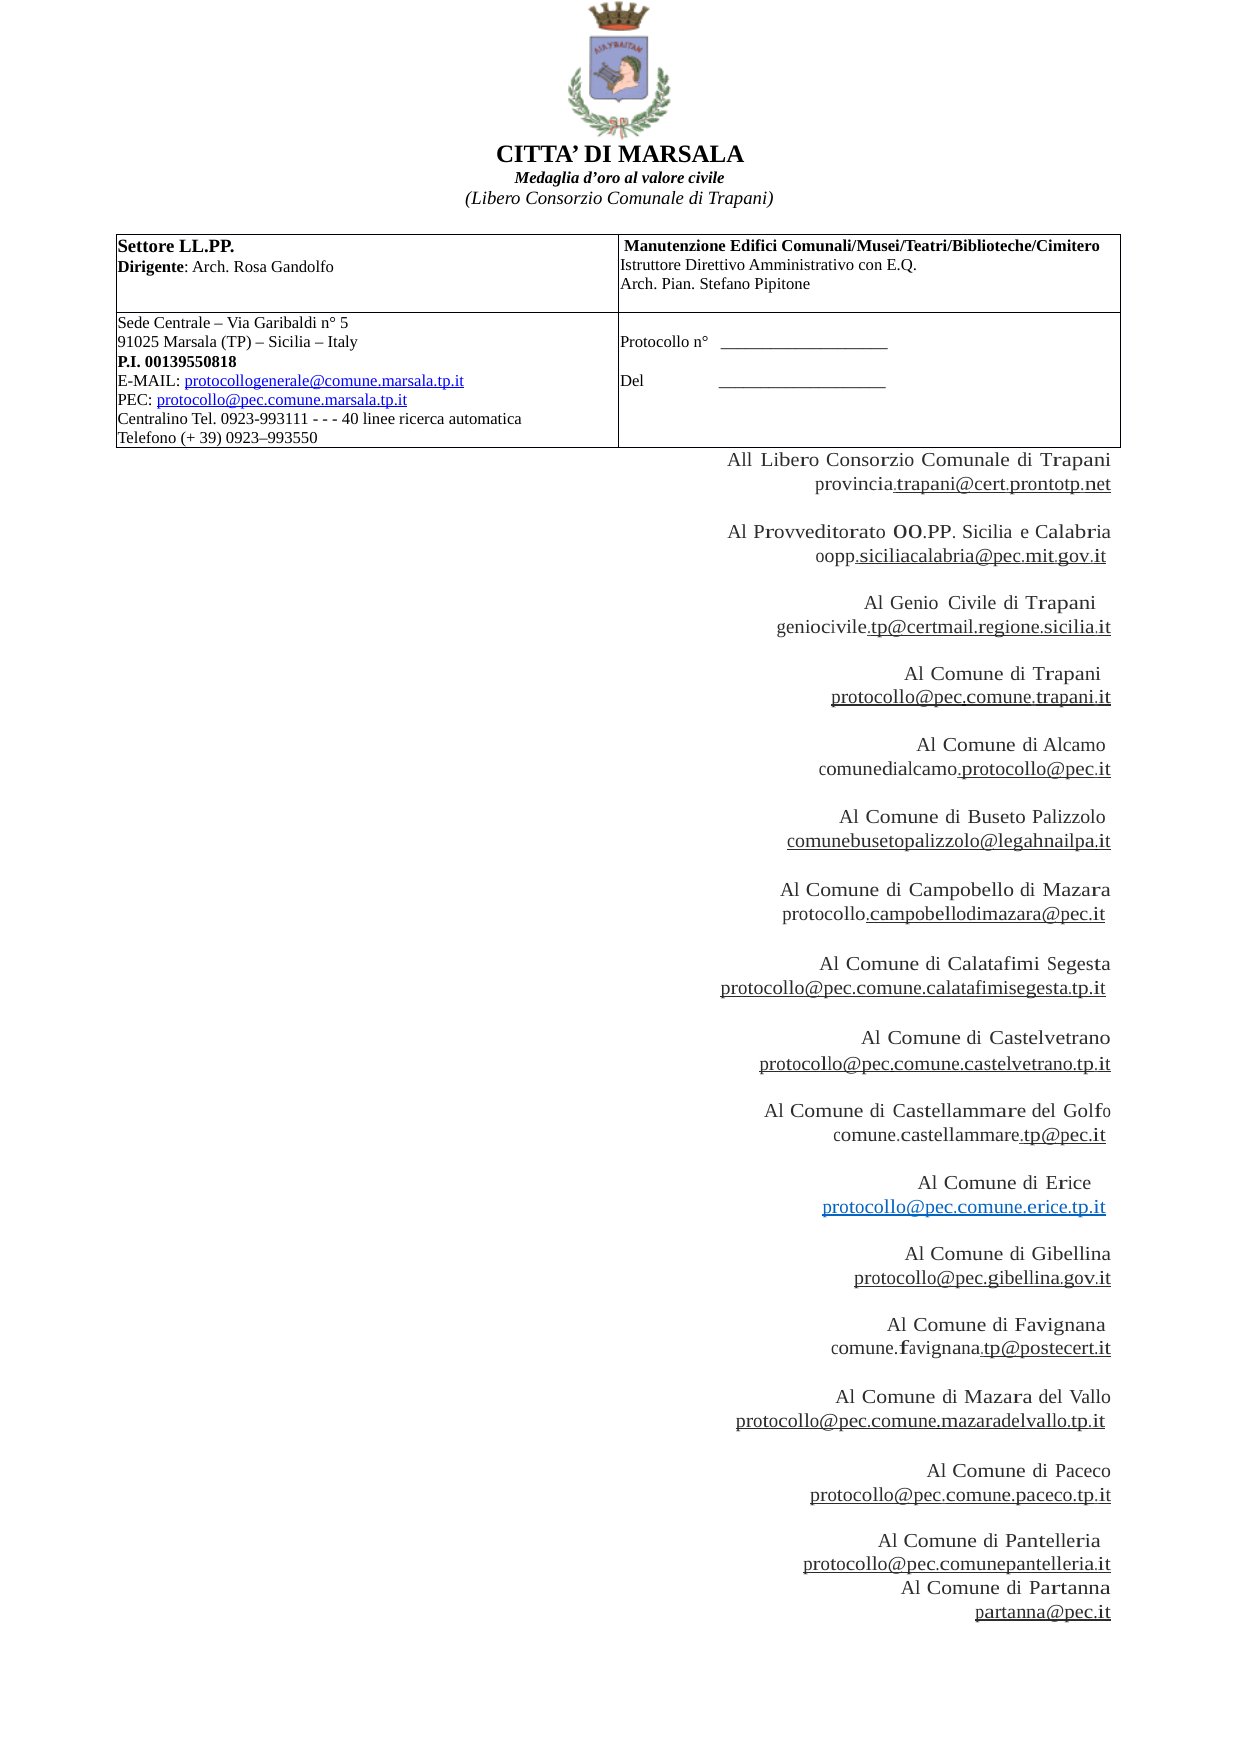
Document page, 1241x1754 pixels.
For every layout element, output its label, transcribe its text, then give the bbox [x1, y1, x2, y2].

text protocollo@pec.comune.trapani.it [118, 685, 1111, 707]
text protocollo@pec.comune.erice.tp.it [508, 1194, 1111, 1217]
table_header Settore LL.PP. Dirigente: Arch. Rosa Gandolfo [117, 235, 618, 312]
text Al Comune di Partanna partanna@pec.it [593, 1576, 1110, 1622]
text Al Provveditorato 00.PP. Sicilia e Calabria oopp.siciliacalabria@pec.mit.gov.it [443, 520, 1111, 566]
text protocollo@pec.gibellina.gov.it [508, 1266, 1111, 1289]
text Al Comune di Calatafimi Segesta protocollo@pec.comune.calatafimisegesta.tp.it [451, 952, 1110, 999]
text Al Comune di Castellammare del Golfo comune.castellammare.tp@pec.it [508, 1099, 1111, 1146]
text protocollo@pec.comunepantelleria.it [118, 1552, 1110, 1575]
text CITTA’ DI MARSALA [118, 74, 1122, 168]
text Al Comune di Erice [508, 1171, 1111, 1193]
table_cell Sede Centrale – Via Garibaldi n° 5 91025 Marsala (TP) – Sicilia – Italy P.I. 00139550818 E-MAIL: protocollogenerale@comune.marsala.tp.it PEC: protocollo@pec.comune.marsala.tp.it Centralino Tel. 0923-993111 - - - 40 linee ricerca automatica Telefono (+ 39) 0923–993550 [117, 313, 618, 447]
text Al Comune di Castelvetrano [451, 1026, 1110, 1049]
text geniocivile.tp@certmail.regione.sicilia.it [443, 615, 1111, 638]
text Al Comune di Gibellina [508, 1242, 1111, 1265]
subtitle (Libero Consorzio Comunale di Trapani) [118, 187, 1122, 209]
text protocollo@pec.comune.castelvetrano.tp.it [451, 1051, 1110, 1074]
text All Libero Consorzio Comunale di Trapani provincia.trapani@cert.prontotp.net [443, 448, 1111, 495]
text Al Comune di Paceco protocollo@pec.comune.paceco.tp.it [482, 1459, 1111, 1506]
table_cell Protocollo n° ____________________ Del ____________________ [619, 313, 1120, 447]
text Al Comune di Trapani [118, 662, 1111, 685]
text Medaglia d’oro al valore civile [118, 168, 1122, 187]
text Al Comune di Mazara del Vallo protocollo@pec.comune.mazaradelvallo.tp.it [482, 1385, 1111, 1431]
text Al Comune di Campobello di Mazara protocollo.campobellodimazara@pec.it [451, 878, 1110, 925]
text Al Comune di Alcamo [118, 733, 1110, 756]
text Al Comune di Pantelleria [118, 1529, 1110, 1552]
text comunebusetopalizzolo@legahnailpa.it [118, 829, 1110, 852]
text comunedialcamo.protocollo@pec.it [118, 757, 1110, 780]
text Al Comune di Buseto Palizzolo [118, 805, 1110, 828]
text comune.favignana.tp@postecert.it [118, 1336, 1111, 1358]
table_header Manutenzione Edifici Comunali/Musei/Teatri/Biblioteche/Cimitero Istruttore Direttivo Amministrativo con E.Q. Arch. Pian. Stefano Pipitone [619, 235, 1120, 312]
text Al Comune di Favignana [118, 1313, 1111, 1336]
text Al Genio Civile di Trapani [443, 591, 1111, 614]
